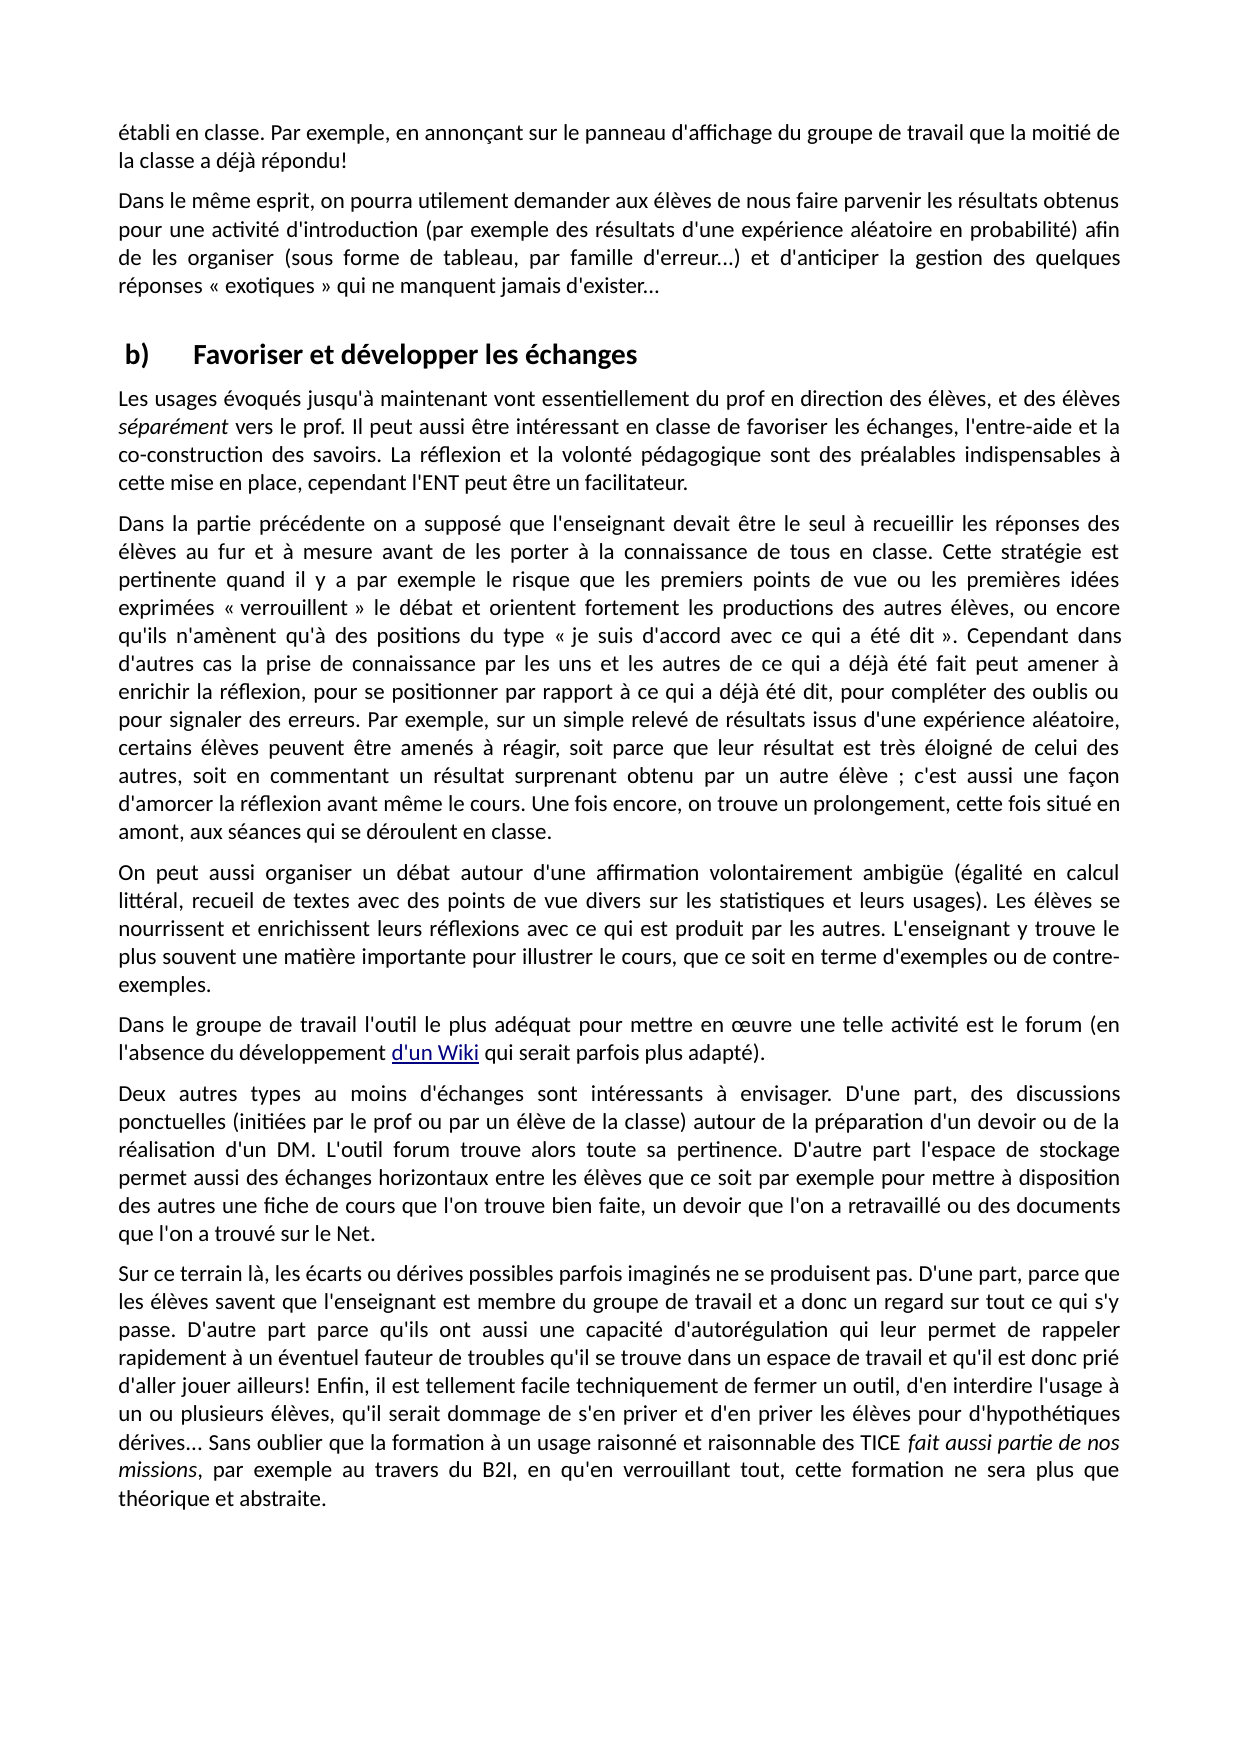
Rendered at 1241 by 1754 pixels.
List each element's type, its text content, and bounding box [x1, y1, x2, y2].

subtitle Favoriser et développer les échanges [118, 336, 1122, 372]
text établi en classe. Par exemple, en annonçant sur le panneau d'affichage du groupe de travail que la moitié de la classe a déjà répondu! [118, 118, 1122, 174]
text On peut aussi organiser un débat autour d'une affirmation volontairement ambigüe (égalité en calcul littéral, recueil de textes avec des points de vue divers sur les statistiques et leurs usages). Les élèves se nourrissent et enrichissent leurs réflexions avec ce qui est produit par les autres. L'enseignant y trouve le plus souvent une matière importante pour illustrer le cours, que ce soit en terme d'exemples ou de contre-exemples. [118, 858, 1122, 998]
text Sur ce terrain là, les écarts ou dérives possibles parfois imaginés ne se produisent pas. D'une part, parce que les élèves savent que l'enseignant est membre du groupe de travail et a donc un regard sur tout ce qui s'y passe. D'autre part parce qu'ils ont aussi une capacité d'autorégulation qui leur permet de rappeler rapidement à un éventuel fauteur de troubles qu'il se trouve dans un espace de travail et qu'il est donc prié d'aller jouer ailleurs! Enfin, il est tellement facile techniquement de fermer un outil, d'en interdire l'usage à un ou plusieurs élèves, qu'il serait dommage de s'en priver et d'en priver les élèves pour d'hypothétiques dérives... Sans oublier que la formation à un usage raisonné et raisonnable des TICE fait aussi partie de nos missions, par exemple au travers du B2I, en qu'en verrouillant tout, cette formation ne sera plus que théorique et abstraite. [118, 1259, 1122, 1512]
text Deux autres types au moins d'échanges sont intéressants à envisager. D'une part, des discussions ponctuelles (initiées par le prof ou par un élève de la classe) autour de la préparation d'un devoir ou de la réalisation d'un DM. L'outil forum trouve alors toute sa pertinence. D'autre part l'espace de stockage permet aussi des échanges horizontaux entre les élèves que ce soit par exemple pour mettre à disposition des autres une fiche de cours que l'on trouve bien faite, un devoir que l'on a retravaillé ou des documents que l'on a trouvé sur le Net. [118, 1079, 1122, 1247]
text Dans le même esprit, on pourra utilement demander aux élèves de nous faire parvenir les résultats obtenus pour une activité d'introduction (par exemple des résultats d'une expérience aléatoire en probabilité) afin de les organiser (sous forme de tableau, par famille d'erreur...) et d'anticiper la gestion des quelques réponses « exotiques » qui ne manquent jamais d'exister... [118, 187, 1122, 299]
text Dans le groupe de travail l'outil le plus adéquat pour mettre en œuvre une telle activité est le forum (en l'absence du développement d'un Wiki qui serait parfois plus adapté). [118, 1010, 1122, 1066]
text Dans la partie précédente on a supposé que l'enseignant devait être le seul à recueillir les réponses des élèves au fur et à mesure avant de les porter à la connaissance de tous en classe. Cette stratégie est pertinente quand il y a par exemple le risque que les premiers points de vue ou les premières idées exprimées « verrouillent » le débat et orientent fortement les productions des autres élèves, ou encore qu'ils n'amènent qu'à des positions du type « je suis d'accord avec ce qui a été dit ». Cependant dans d'autres cas la prise de connaissance par les uns et les autres de ce qui a déjà été fait peut amener à enrichir la réflexion, pour se positionner par rapport à ce qui a déjà été dit, pour compléter des oublis ou pour signaler des erreurs. Par exemple, sur un simple relevé de résultats issus d'une expérience aléatoire, certains élèves peuvent être amenés à réagir, soit parce que leur résultat est très éloigné de celui des autres, soit en commentant un résultat surprenant obtenu par un autre élève ; c'est aussi une façon d'amorcer la réflexion avant même le cours. Une fois encore, on trouve un prolongement, cette fois situé en amont, aux séances qui se déroulent en classe. [118, 509, 1122, 845]
text Les usages évoqués jusqu'à maintenant vont essentiellement du prof en direction des élèves, et des élèves séparément vers le prof. Il peut aussi être intéressant en classe de favoriser les échanges, l'entre-aide et la co-construction des savoirs. La réflexion et la volonté pédagogique sont des préalables indispensables à cette mise en place, cependant l'ENT peut être un facilitateur. [118, 384, 1122, 496]
